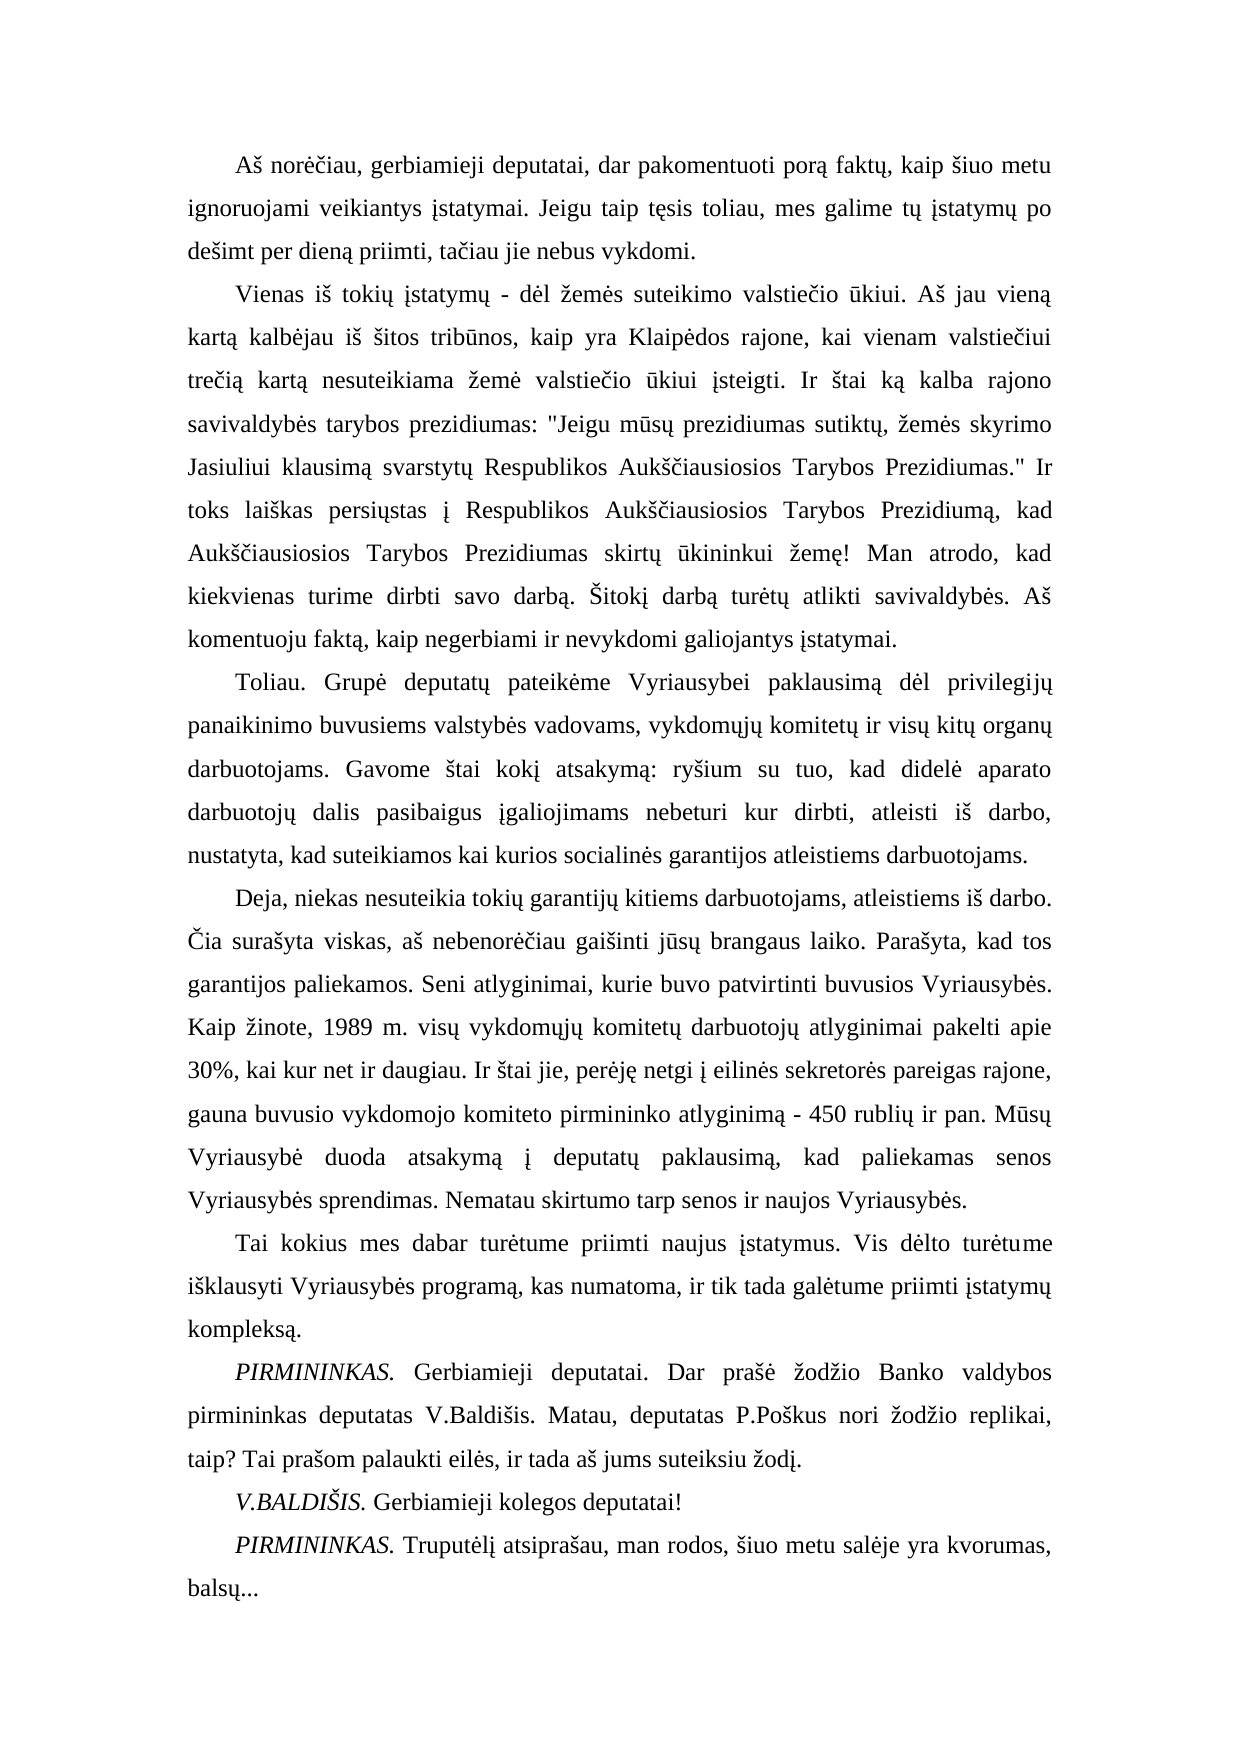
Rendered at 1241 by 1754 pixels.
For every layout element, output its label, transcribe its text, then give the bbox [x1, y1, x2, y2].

text V.BALDIŠIS. Gerbiamieji kolegos deputatai! [187, 1487, 1053, 1516]
text Deja, niekas nesuteikia tokių garantijų kitiems darbuotojams, atleistiems iš darbo. Čia surašyta viskas, aš nebenorėčiau gaišinti jūsų brangaus laiko. Parašyta, kad tos garantijos paliekamos. Seni atlyginimai, kurie buvo patvir­tinti buvusios Vyriausybės. Kaip žinote, 1989 m. visų vykdomųjų komitetų darbuotojų atlyginimai pakelti apie 30%, kai kur net ir daugiau. Ir štai jie, perėję netgi į eilinės sekretorės pareigas rajone, gauna buvusio vykdomojo komiteto pirmininko atlyginimą - 450 rublių ir pan. Mūsų Vyriausybė duoda atsakymą į deputatų paklausimą, kad paliekamas senos Vyriausybės sprendimas. Nematau skirtumo tarp senos ir naujos Vyriausybės. [187, 883, 1053, 1214]
text Vienas iš tokių įstatymų - dėl žemės suteikimo valstiečio ūkiui. Aš jau vieną kartą kalbėjau iš šitos tribūnos, kaip yra Klaipėdos rajone, kai vienam valstiečiui trečią kartą nesuteikiama žemė valstiečio ūkiui įsteigti. Ir štai ką kalba rajono savivaldybės tarybos prezidiumas: "Jeigu mūsų prezidiumas sutiktų, žemės skyrimo Jasiuliui klausimą svarstytų Respublikos Aukščiau­siosios Tarybos Prezidiumas." Ir toks laiškas persiųstas į Respublikos Aukš­čiausiosios Tarybos Prezidiumą, kad Aukščiausiosios Tarybos Prezidiumas skirtų ūkininkui žemę! Man atrodo, kad kiekvienas turime dirbti savo darbą. Šitokį darbą turėtų atlikti savivaldybės. Aš komentuoju faktą, kaip negerbia­mi ir nevykdomi galiojantys įstatymai. [187, 279, 1053, 653]
text PIRMININKAS. Truputėlį atsiprašau, man rodos, šiuo metu salėje yra kvorumas, balsų... [187, 1530, 1053, 1602]
text Aš norėčiau, gerbiamieji deputatai, dar pakomentuoti porą faktų, kaip šiuo metu ignoruojami veikiantys įstatymai. Jeigu taip tęsis toliau, mes galime tų įstatymų po dešimt per dieną priimti, tačiau jie nebus vykdomi. [187, 150, 1053, 265]
text Toliau. Grupė deputatų pateikėme Vyriausybei paklausimą dėl privilegi­jų panaikinimo buvusiems valstybės vadovams, vykdomųjų komitetų ir visų kitų organų darbuotojams. Gavome štai kokį atsakymą: ryšium su tuo, kad didelė aparato darbuotojų dalis pasibaigus įgaliojimams nebeturi kur dirbti, atleisti iš darbo, nustatyta, kad suteikiamos kai kurios socialinės garantijos atleistiems darbuotojams. [187, 667, 1053, 869]
text Tai kokius mes dabar turėtume priimti naujus įstatymus. Vis dėlto turėtu­me išklausyti Vyriausybės programą, kas numatoma, ir tik tada galėtume priimti įstatymų kompleksą. [187, 1228, 1053, 1343]
text PIRMININKAS. Gerbiamieji deputatai. Dar prašė žodžio Banko valdybos pirmininkas deputatas V.Baldišis. Matau, deputatas P.Poškus nori žodžio replikai, taip? Tai prašom palaukti eilės, ir tada aš jums suteiksiu žodį. [187, 1357, 1053, 1472]
